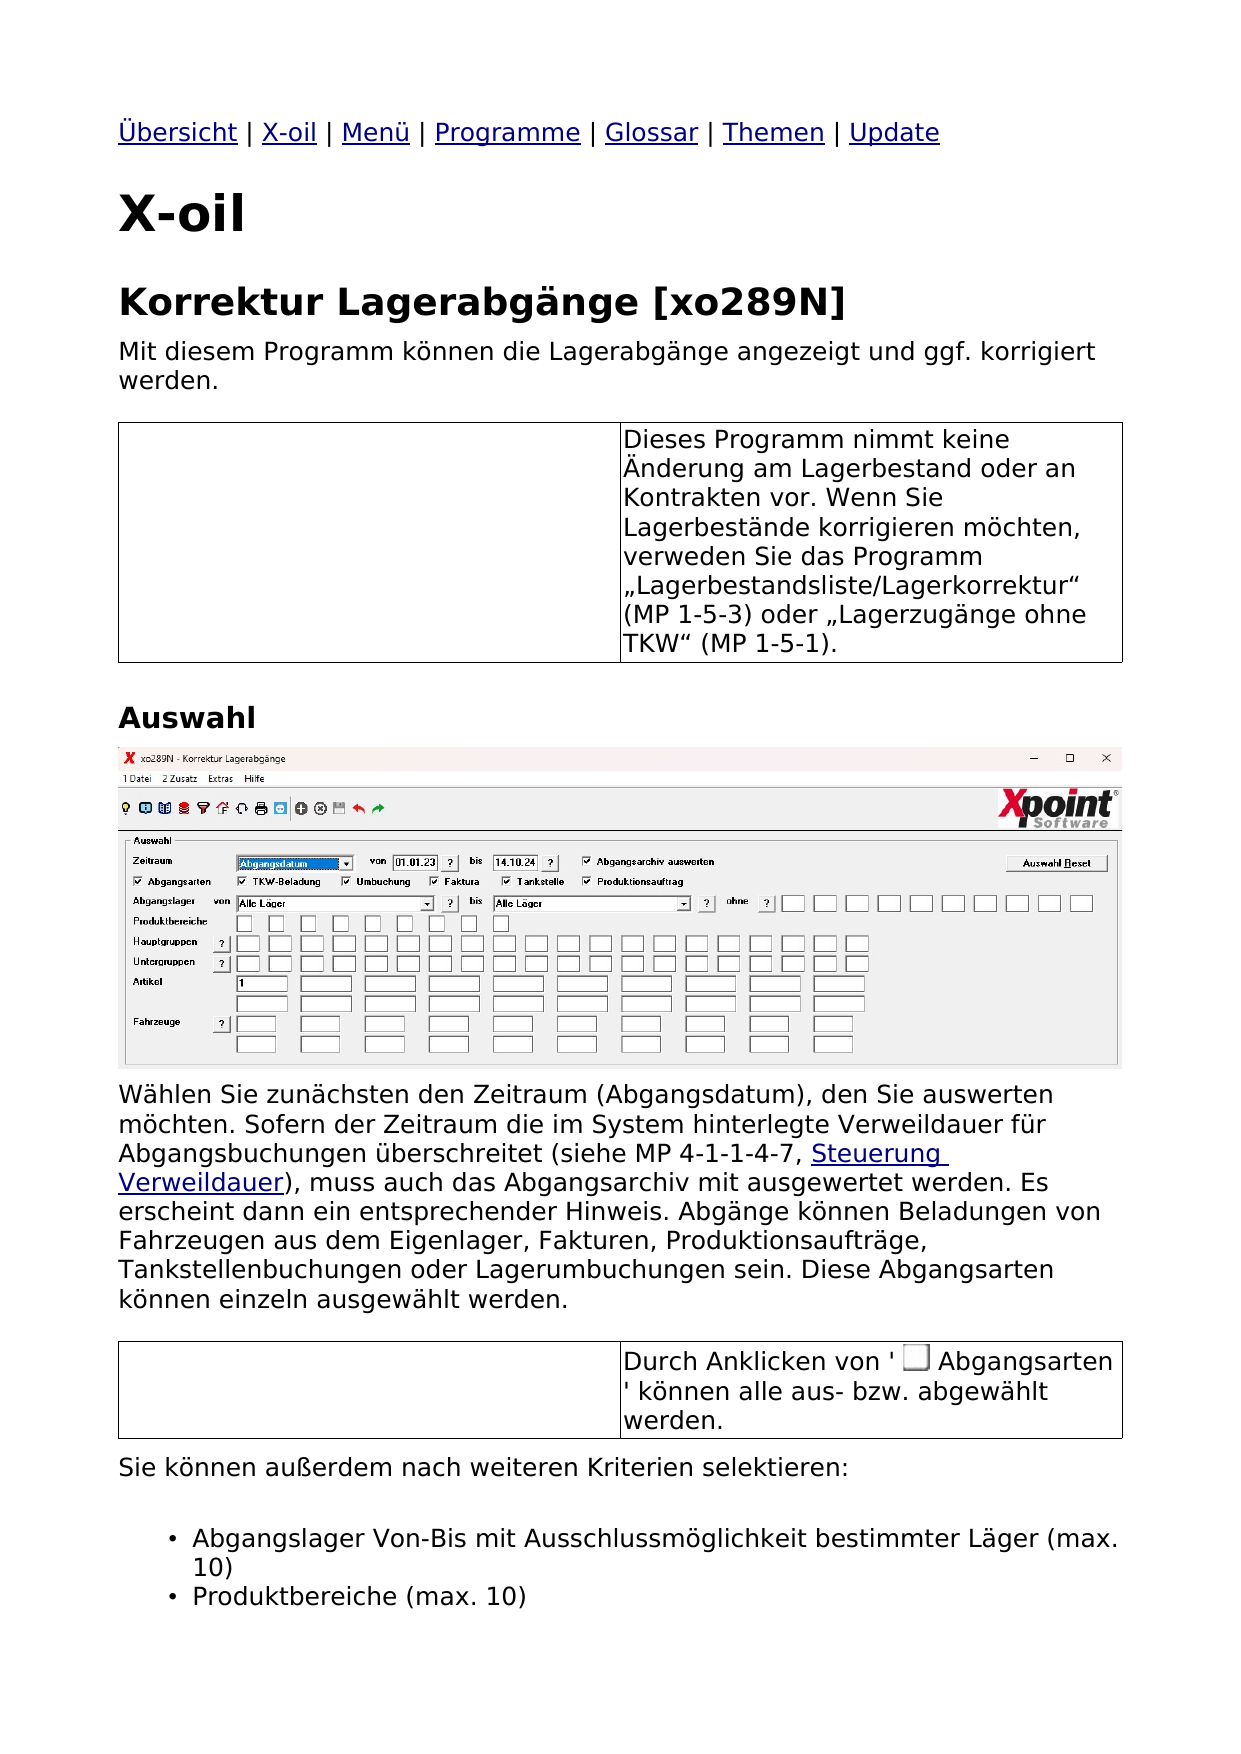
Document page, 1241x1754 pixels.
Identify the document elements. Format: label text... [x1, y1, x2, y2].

table_header Dieses Programm nimmt keine Änderung am Lagerbestand oder an Kontrakten vor. Wenn Sie Lagerbestände korrigieren möchten, verweden Sie das Programm „Lagerbestandsliste/Lagerkorrektur“ (MP 1-5-3) oder „Lagerzugänge ohne TKW“ (MP 1-5-1). [621, 423, 1122, 662]
text Mit diesem Programm können die Lagerabgänge angezeigt und ggf. korrigiert werden. [118, 337, 1122, 395]
text Übersicht | X-oil | Menü | Programme | Glossar | Themen | Update [118, 118, 1122, 147]
picture [903, 1344, 930, 1371]
list Produktbereiche (max. 10) [177, 1582, 1122, 1612]
table_header Durch Anklicken von ' Abgangsarten ' können alle aus- bzw. abgewählt werden. [621, 1342, 1122, 1438]
subtitle Auswahl [118, 701, 1122, 735]
text Sie können außerdem nach weiteren Kriterien selektieren: [118, 1453, 1122, 1482]
subtitle X-oil [118, 185, 1122, 243]
table_header [119, 423, 620, 662]
picture [118, 747, 1123, 1069]
text Wählen Sie zunächsten den Zeitraum (Abgangsdatum), den Sie auswerten möchten. Sofern der Zeitraum die im System hinterlegte Verweildauer für Abgangsbuchungen überschreitet (siehe MP 4-1-1-4-7, Steuerung Verweildauer), muss auch das Abgangsarchiv mit ausgewertet werden. Es erscheint dann ein entsprechender Hinweis. Abgänge können Beladungen von Fahrzeugen aus dem Eigenlager, Fakturen, Produktionsaufträge, Tankstellenbuchungen oder Lagerumbuchungen sein. Diese Abgangsarten können einzeln ausgewählt werden. [118, 1081, 1122, 1314]
list Abgangslager Von-Bis mit Ausschlussmöglichkeit bestimmter Läger (max. 10) [177, 1524, 1122, 1582]
table_header [119, 1342, 620, 1438]
subtitle Korrektur Lagerabgänge [xo289N] [118, 281, 1122, 324]
